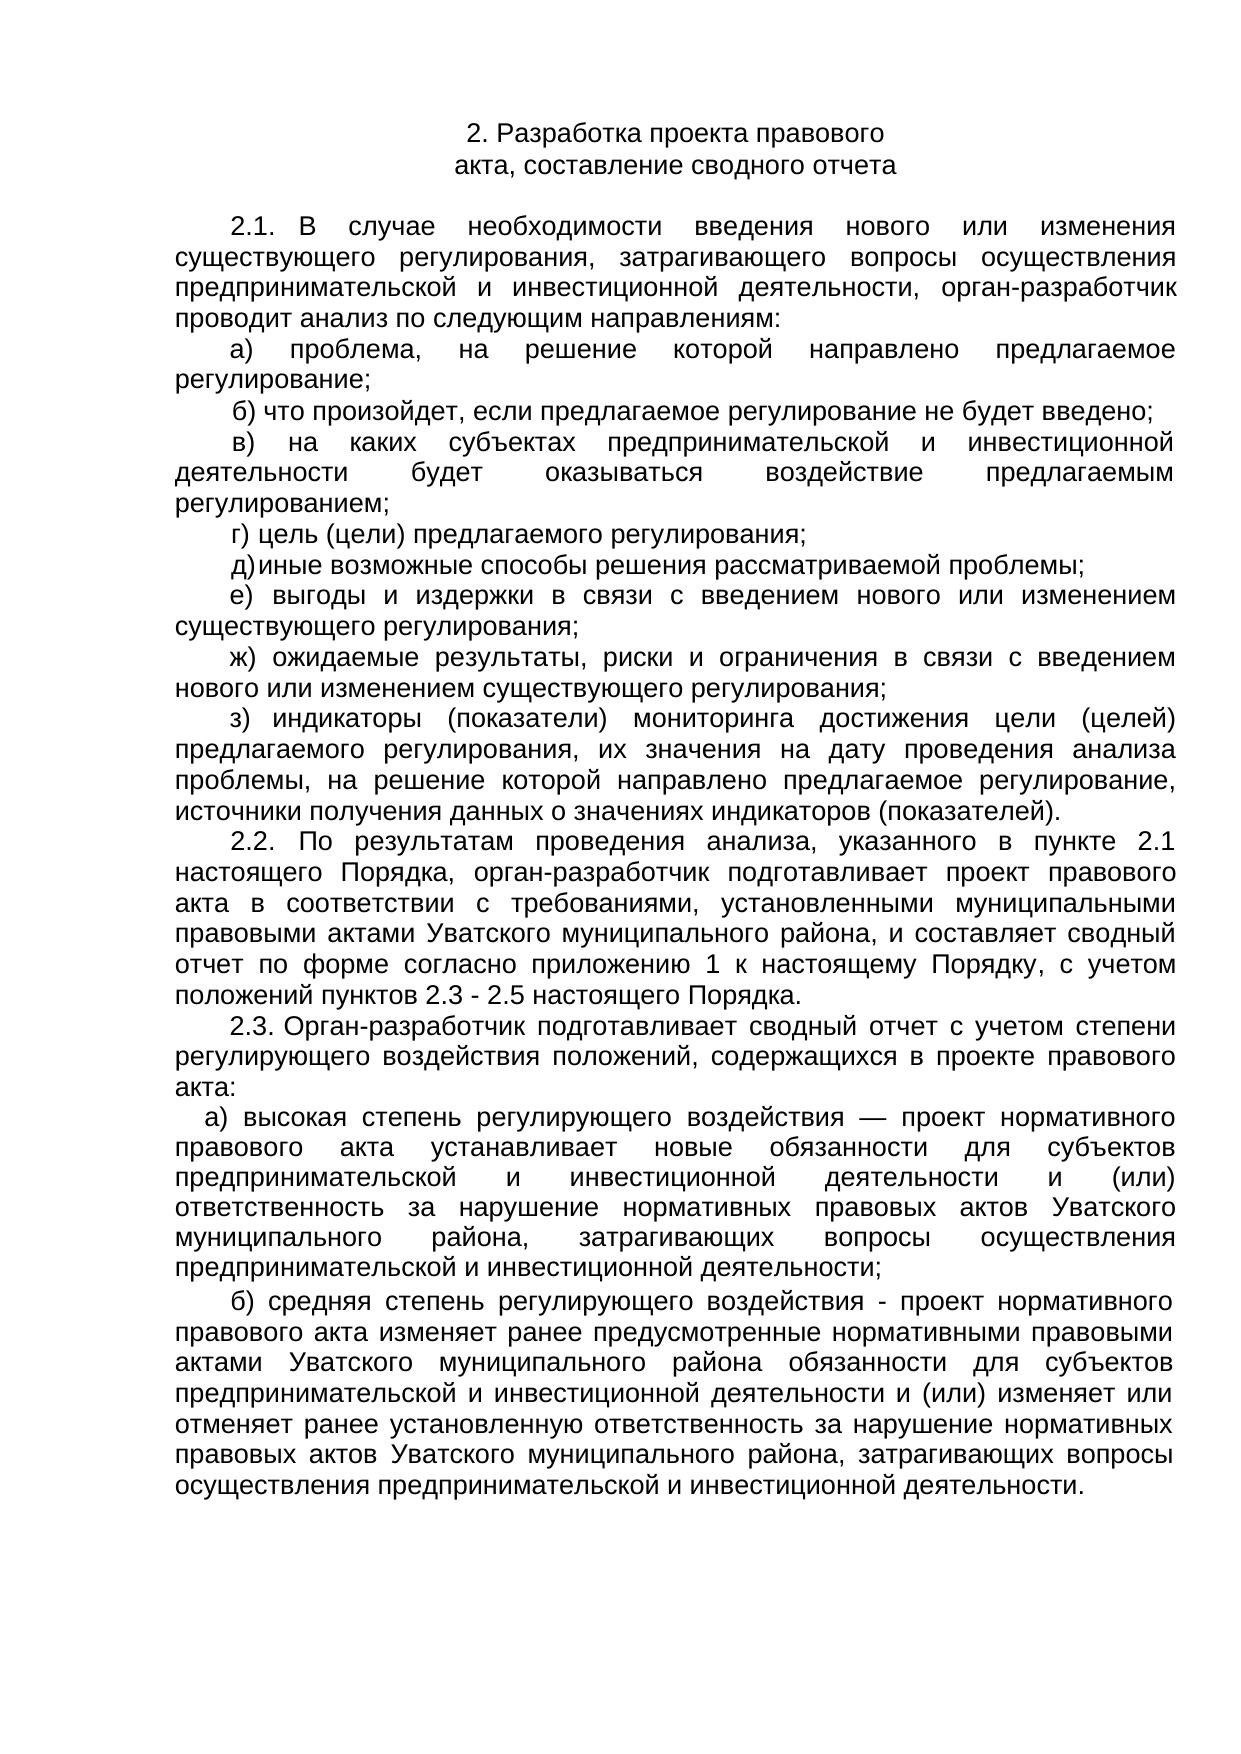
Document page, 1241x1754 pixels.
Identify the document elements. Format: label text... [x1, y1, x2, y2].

text б) средняя степень регулирующего воздействия - проект нормативного правового акта изменяет ранее предусмотренные нормативными правовыми актами Уватского муниципального района обязанности для субъектов предпринимательской и инвестиционной деятельности и (или) изменяет или отменяет ранее установленную ответственность за нарушение нормативных правовых актов Уватского муниципального района, затрагивающих вопросы осуществления предпринимательской и инвестиционной деятельности. [174, 1286, 1174, 1501]
text 2. Разработка проекта правового акта, составление сводного отчета [433, 118, 917, 181]
list По результатам проведения анализа, указанного в пункте 2.1 настоящего Порядка, орган-разработчик подготавливает проект правового акта в соответствии с требованиями, установленными муниципальными правовыми актами Уватского муниципального района, и составляет сводный отчет по форме согласно приложению 1 к настоящему Порядку, с учетом положений пунктов 2.3 - 2.5 настоящего Порядка. [174, 826, 1177, 1010]
text а) проблема, на решение которой направлено предлагаемое регулирование; [174, 334, 1177, 395]
text б) что произойдет, если предлагаемое регулирование не будет введено; [232, 396, 1177, 427]
text д) иные возможные способы решения рассматриваемой проблемы; [231, 549, 1177, 580]
text 2.3. Орган-разработчик подготавливает сводный отчет с учетом степени регулирующего воздействия положений, содержащихся в проекте правового акта: [174, 1010, 1177, 1103]
text г) цель (цели) предлагаемого регулирования; [231, 519, 1177, 549]
text в) на каких субъектах предпринимательской и инвестиционной деятельности будет оказываться воздействие предлагаемым регулированием; [174, 427, 1174, 519]
text а) высокая степень регулирующего воздействия — проект нормативного правового акта устанавливает новые обязанности для субъектов предпринимательской и инвестиционной деятельности и (или) ответственность за нарушение нормативных правовых актов Уватского муниципального района, затрагивающих вопросы осуществления предпринимательской и инвестиционной деятельности; [174, 1103, 1177, 1283]
text з) индикаторы (показатели) мониторинга достижения цели (целей) предлагаемого регулирования, их значения на дату проведения анализа проблемы, на решение которой направлено предлагаемое регулирование, источники получения данных о значениях индикаторов (показателей). [174, 703, 1177, 826]
text ж) ожидаемые результаты, риски и ограничения в связи с введением нового или изменением существующего регулирования; [174, 642, 1177, 703]
text е) выгоды и издержки в связи с введением нового или изменением существующего регулирования; [174, 580, 1177, 642]
list В случае необходимости введения нового или изменения существующего регулирования, затрагивающего вопросы осуществления предпринимательской и инвестиционной деятельности, орган-разработчик проводит анализ по следующим направлениям: [174, 211, 1177, 334]
